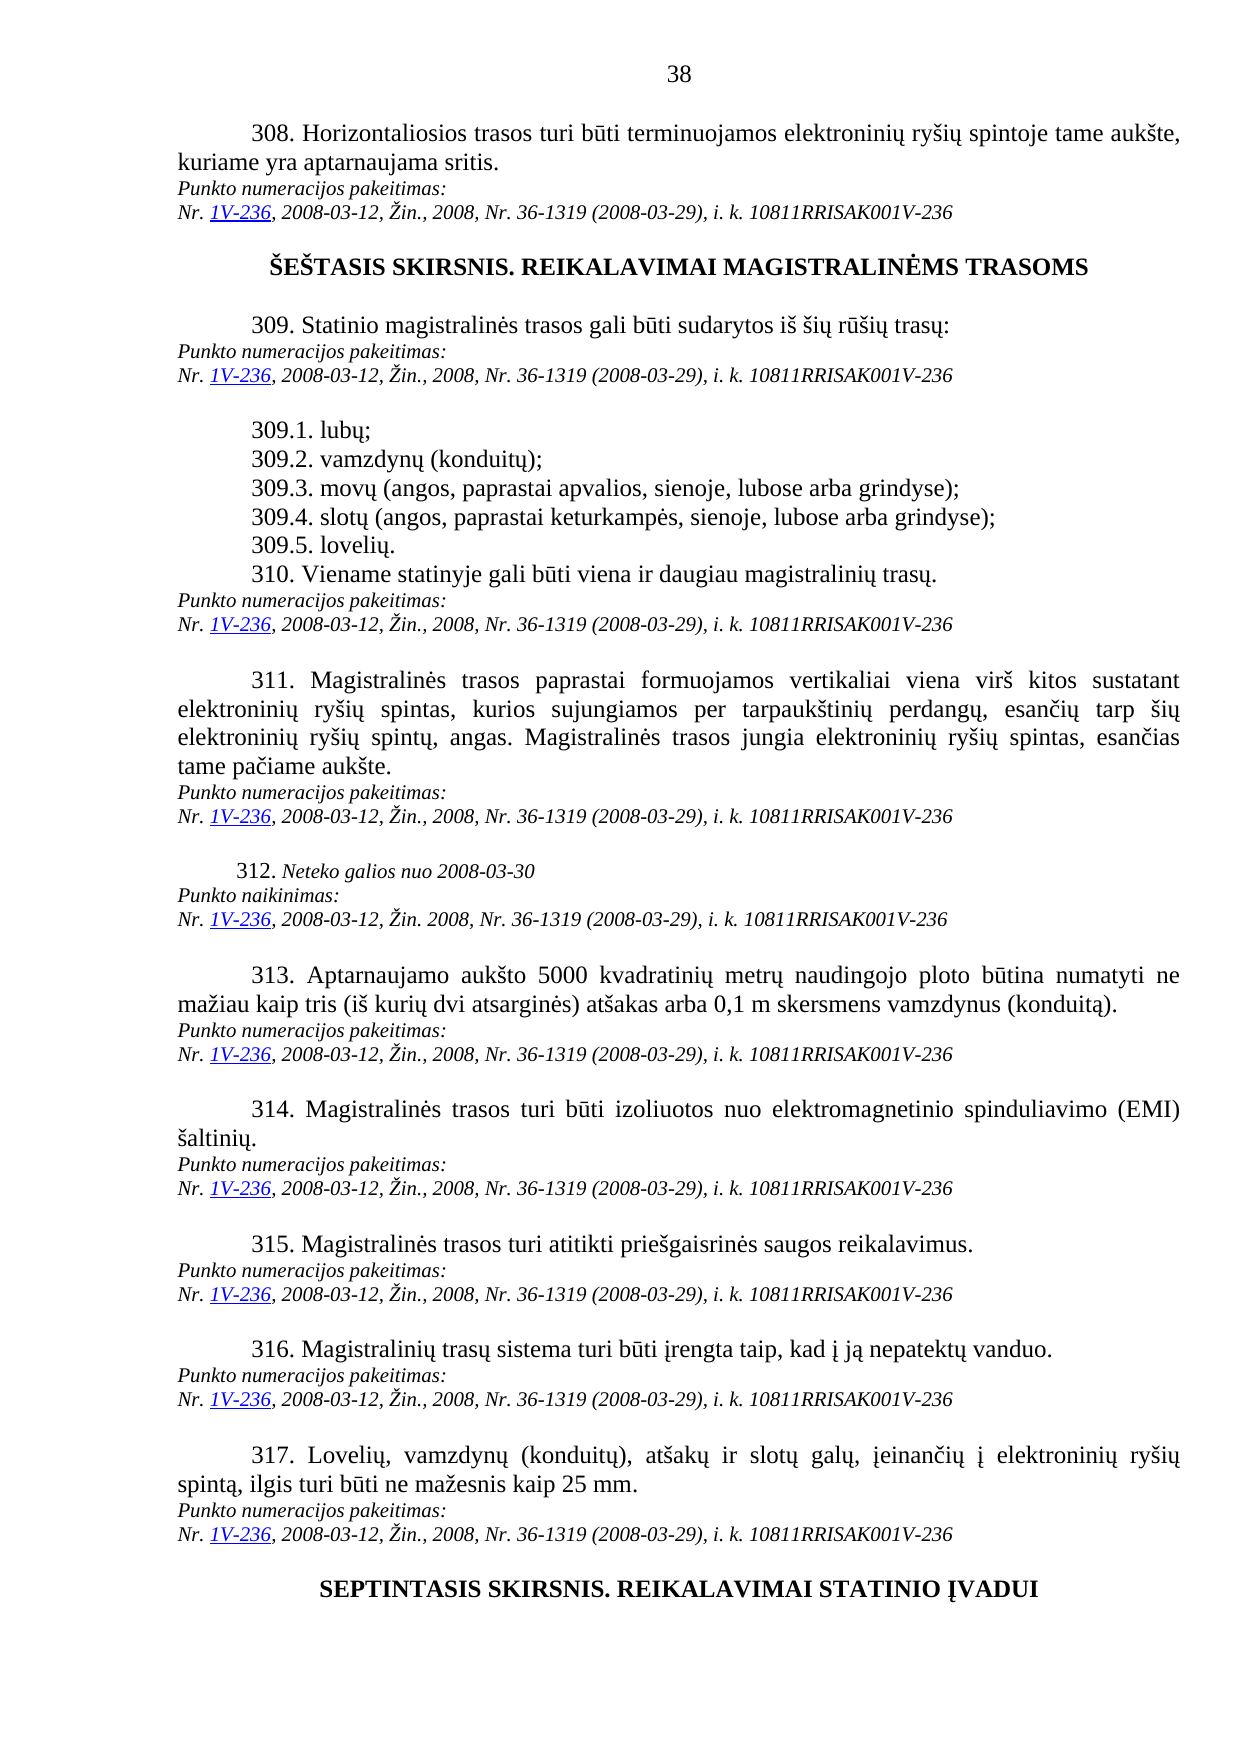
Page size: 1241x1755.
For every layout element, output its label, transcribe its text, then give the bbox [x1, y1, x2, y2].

text 316. Magistralinių trasų sistema turi būti įrengta taip, kad į ją nepatektų vanduo. [177, 1334, 1181, 1363]
text Punkto numeracijos pakeitimas: [177, 1258, 1181, 1282]
text 309.1. lubų; [177, 416, 1181, 444]
text 317. Lovelių, vamzdynų (konduitų), atšakų ir slotų galų, įeinančių į elektroninių ryšių spintą, ilgis turi būti ne mažesnis kaip 25 mm. [177, 1440, 1181, 1498]
text Punkto numeracijos pakeitimas: [177, 1498, 1181, 1522]
text Punkto numeracijos pakeitimas: [177, 339, 1181, 363]
text Nr. 1V-236, 2008-03-12, Žin., 2008, Nr. 36-1319 (2008-03-29), i. k. 10811RRISAK001V-236 [177, 200, 1181, 224]
text Nr. 1V-236, 2008-03-12, Žin., 2008, Nr. 36-1319 (2008-03-29), i. k. 10811RRISAK001V-236 [177, 363, 1181, 387]
text Punkto numeracijos pakeitimas: [177, 588, 1181, 612]
text Nr. 1V-236, 2008-03-12, Žin., 2008, Nr. 36-1319 (2008-03-29), i. k. 10811RRISAK001V-236 [177, 1176, 1181, 1200]
text SEPTINTASIS SKIRSNIS. REIKALAVIMAI STATINIO ĮVADUI [177, 1574, 1181, 1603]
text 315. Magistralinės trasos turi atitikti priešgaisrinės saugos reikalavimus. [177, 1229, 1181, 1258]
text Punkto naikinimas: [177, 883, 1181, 907]
text 311. Magistralinės trasos paprastai formuojamos vertikaliai viena virš kitos sustatant elektroninių ryšių spintas, kurios sujungiamos per tarpaukštinių perdangų, esančių tarp šių elektroninių ryšių spintų, angas. Magistralinės trasos jungia elektroninių ryšių spintas, esančias tame pačiame aukšte. [177, 665, 1181, 780]
text Nr. 1V-236, 2008-03-12, Žin., 2008, Nr. 36-1319 (2008-03-29), i. k. 10811RRISAK001V-236 [177, 1042, 1181, 1066]
text Nr. 1V-236, 2008-03-12, Žin., 2008, Nr. 36-1319 (2008-03-29), i. k. 10811RRISAK001V-236 [177, 804, 1181, 828]
text 309.5. lovelių. [177, 531, 1181, 559]
text 313. Aptarnaujamo aukšto 5000 kvadratinių metrų naudingojo ploto būtina numatyti ne mažiau kaip tris (iš kurių dvi atsarginės) atšakas arba 0,1 m skersmens vamzdynus (konduitą). [177, 960, 1181, 1018]
text 309.2. vamzdynų (konduitų); [177, 444, 1181, 473]
text 309.4. slotų (angos, paprastai keturkampės, sienoje, lubose arba grindyse); [177, 502, 1181, 531]
text Punkto numeracijos pakeitimas: [177, 1152, 1181, 1176]
text 310. Viename statinyje gali būti viena ir daugiau magistralinių trasų. [177, 559, 1181, 588]
text 309. Statinio magistralinės trasos gali būti sudarytos iš šių rūšių trasų: [177, 310, 1181, 339]
text 308. Horizontaliosios trasos turi būti terminuojamos elektroninių ryšių spintoje tame aukšte, kuriame yra aptarnaujama sritis. [177, 118, 1181, 176]
text Punkto numeracijos pakeitimas: [177, 176, 1181, 200]
text Nr. 1V-236, 2008-03-12, Žin., 2008, Nr. 36-1319 (2008-03-29), i. k. 10811RRISAK001V-236 [177, 1387, 1181, 1411]
text Punkto numeracijos pakeitimas: [177, 1018, 1181, 1042]
text 314. Magistralinės trasos turi būti izoliuotos nuo elektromagnetinio spinduliavimo (EMI) šaltinių. [177, 1094, 1181, 1152]
text Nr. 1V-236, 2008-03-12, Žin., 2008, Nr. 36-1319 (2008-03-29), i. k. 10811RRISAK001V-236 [177, 1522, 1181, 1546]
text Punkto numeracijos pakeitimas: [177, 780, 1181, 804]
text Nr. 1V-236, 2008-03-12, Žin., 2008, Nr. 36-1319 (2008-03-29), i. k. 10811RRISAK001V-236 [177, 1282, 1181, 1306]
text Nr. 1V-236, 2008-03-12, Žin., 2008, Nr. 36-1319 (2008-03-29), i. k. 10811RRISAK001V-236 [177, 612, 1181, 636]
text Punkto numeracijos pakeitimas: [177, 1363, 1181, 1387]
text 309.3. movų (angos, paprastai apvalios, sienoje, lubose arba grindyse); [177, 473, 1181, 502]
text ŠEŠTASIS SKIRSNIS. REIKALAVIMAI MAGISTRALINĖMS TRASOMS [177, 252, 1181, 281]
text Nr. 1V-236, 2008-03-12, Žin. 2008, Nr. 36-1319 (2008-03-29), i. k. 10811RRISAK001V-236 [177, 907, 1181, 931]
text 312. Neteko galios nuo 2008-03-30 [177, 857, 1181, 883]
